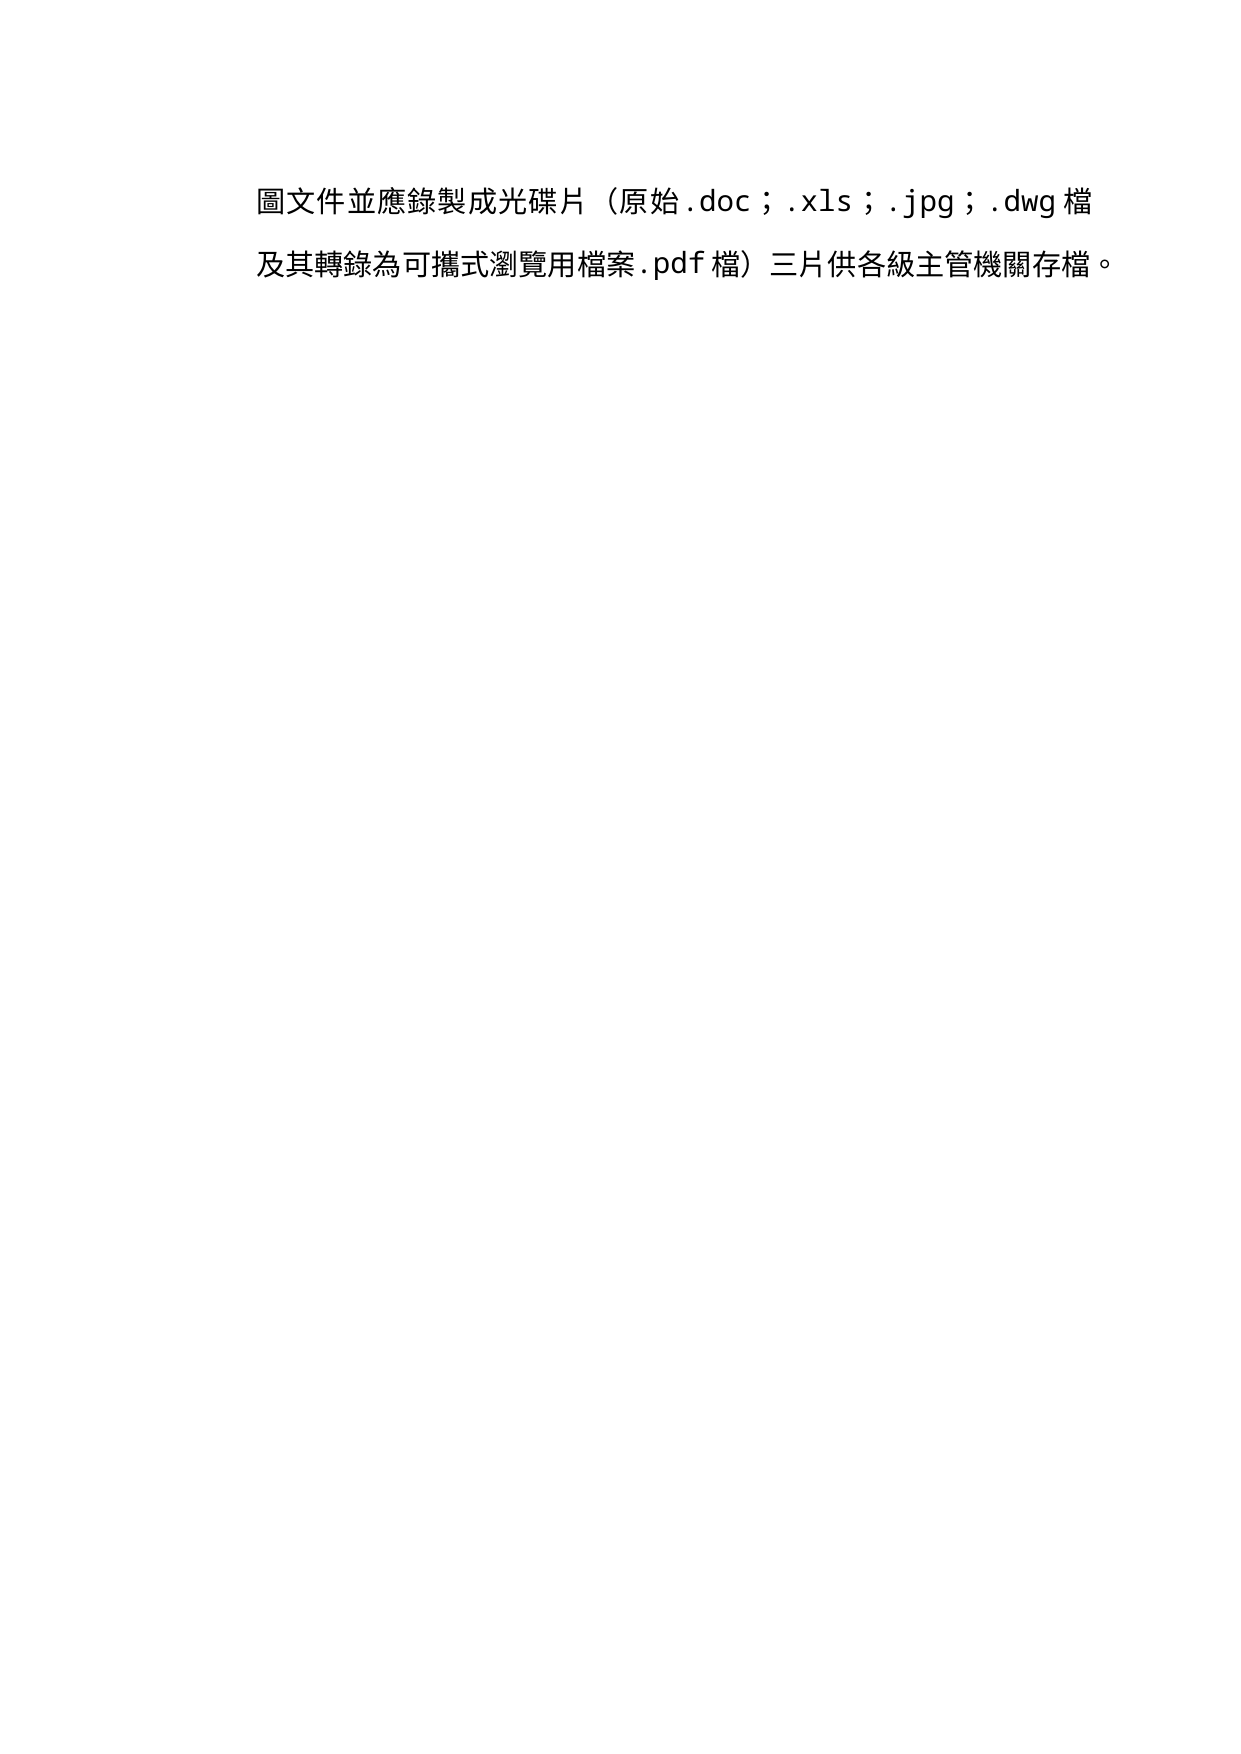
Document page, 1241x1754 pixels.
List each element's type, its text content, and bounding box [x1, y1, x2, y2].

text 五、為使審查通過之興辦事業計畫書圖文件便於儲存與查詢，計畫書圖文件並應錄製成光碟片（原始.doc；.xls；.jpg；.dwg檔及其轉錄為可攜式瀏覽用檔案.pdf檔）三片供各級主管機關存檔。 [198, 158, 1092, 283]
